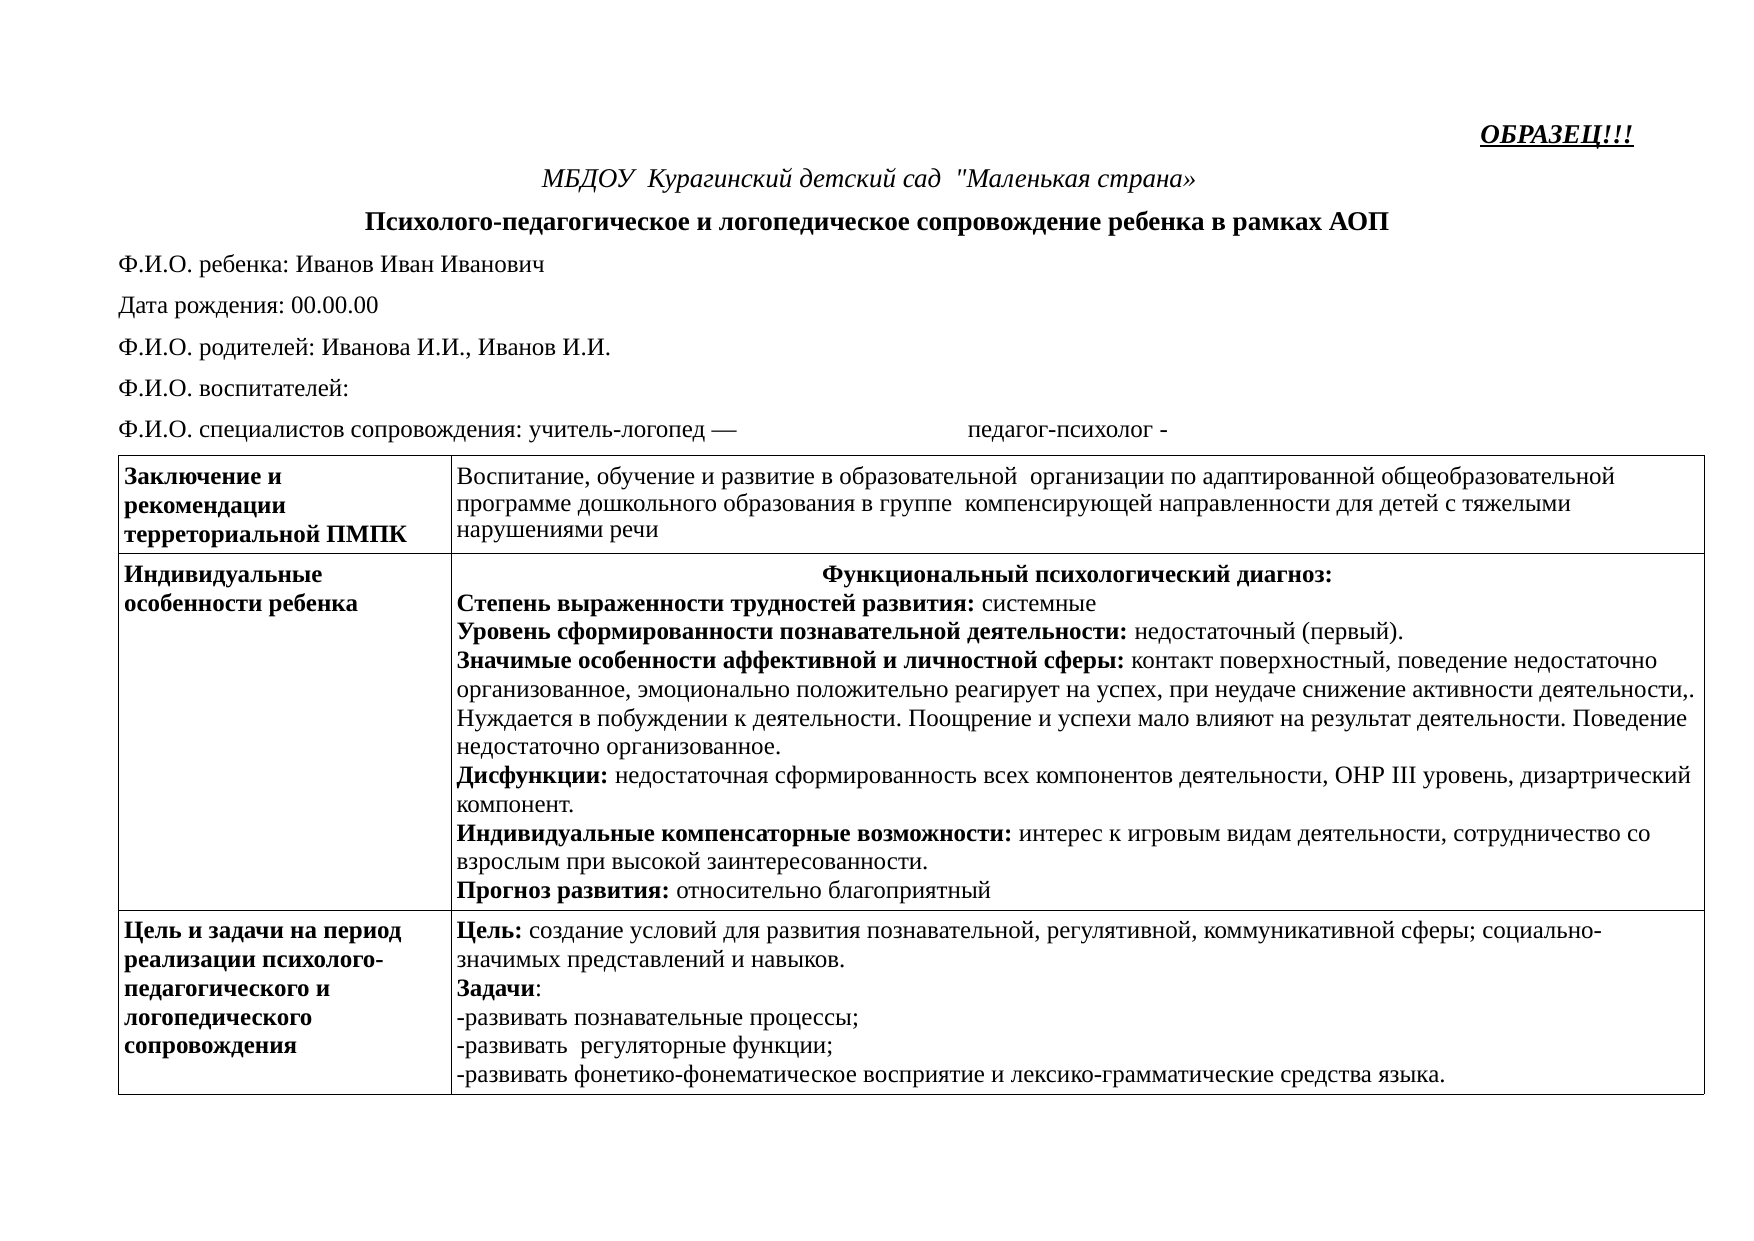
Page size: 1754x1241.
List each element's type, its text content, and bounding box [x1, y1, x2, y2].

text Ф.И.О. ребенка: Иванов Иван Иванович [118, 249, 1636, 278]
table_cell Функциональный психологический диагноз: Степень выраженности трудностей развития: системные Уровень сформированности познавательной деятельности: недостаточный (первый). Значимые особенности аффективной и личностной сферы: контакт поверхностный, поведение недостаточно организованное, эмоционально положительно реагирует на успех, при неудаче снижение активности деятельности,. Нуждается в побуждении к деятельности. Поощрение и успехи мало влияют на результат деятельности. Поведение недостаточно организованное. Дисфункции: недостаточная сформированность всех компонентов деятельности, ОНР III уровень, дизартрический компонент. Индивидуальные компенсаторные возможности: интерес к игровым видам деятельности, сотрудничество со взрослым при высокой заинтересованности. Прогноз развития: относительно благоприятный [452, 554, 1704, 910]
table_cell Цель и задачи на период реализации психолого-педагогического и логопедического сопровождения [119, 911, 451, 1094]
text Дата рождения: 00.00.00 [118, 290, 1636, 319]
text Психолого-педагогическое и логопедическое сопровождение ребенка в рамках АОП [118, 205, 1636, 237]
text Ф.И.О. специалистов сопровождения: учитель-логопед — педагог-психолог - [118, 414, 1636, 443]
text ОБРАЗЕЦ!!! [118, 118, 1636, 149]
text Ф.И.О. родителей: Иванова И.И., Иванов И.И. [118, 332, 1636, 360]
table_cell Цель: создание условий для развития познавательной, регулятивной, коммуникативной сферы; социально-значимых представлений и навыков. Задачи: -развивать познавательные процессы; -развивать регуляторные функции; -развивать фонетико-фонематическое восприятие и лексико-грамматические средства языка. [452, 911, 1704, 1094]
text Ф.И.О. воспитателей: [118, 373, 1636, 402]
table_header Воспитание, обучение и развитие в образовательной организации по адаптированной общеобразовательной программе дошкольного образования в группе компенсирующей направленности для детей с тяжелыми нарушениями речи [452, 456, 1704, 553]
text МБДОУ Курагинский детский сад "Маленькая страна» [118, 162, 1636, 193]
table_cell Индивидуальные особенности ребенка [119, 554, 451, 910]
table_header Заключение и рекомендации терреториальной ПМПК [119, 456, 451, 553]
